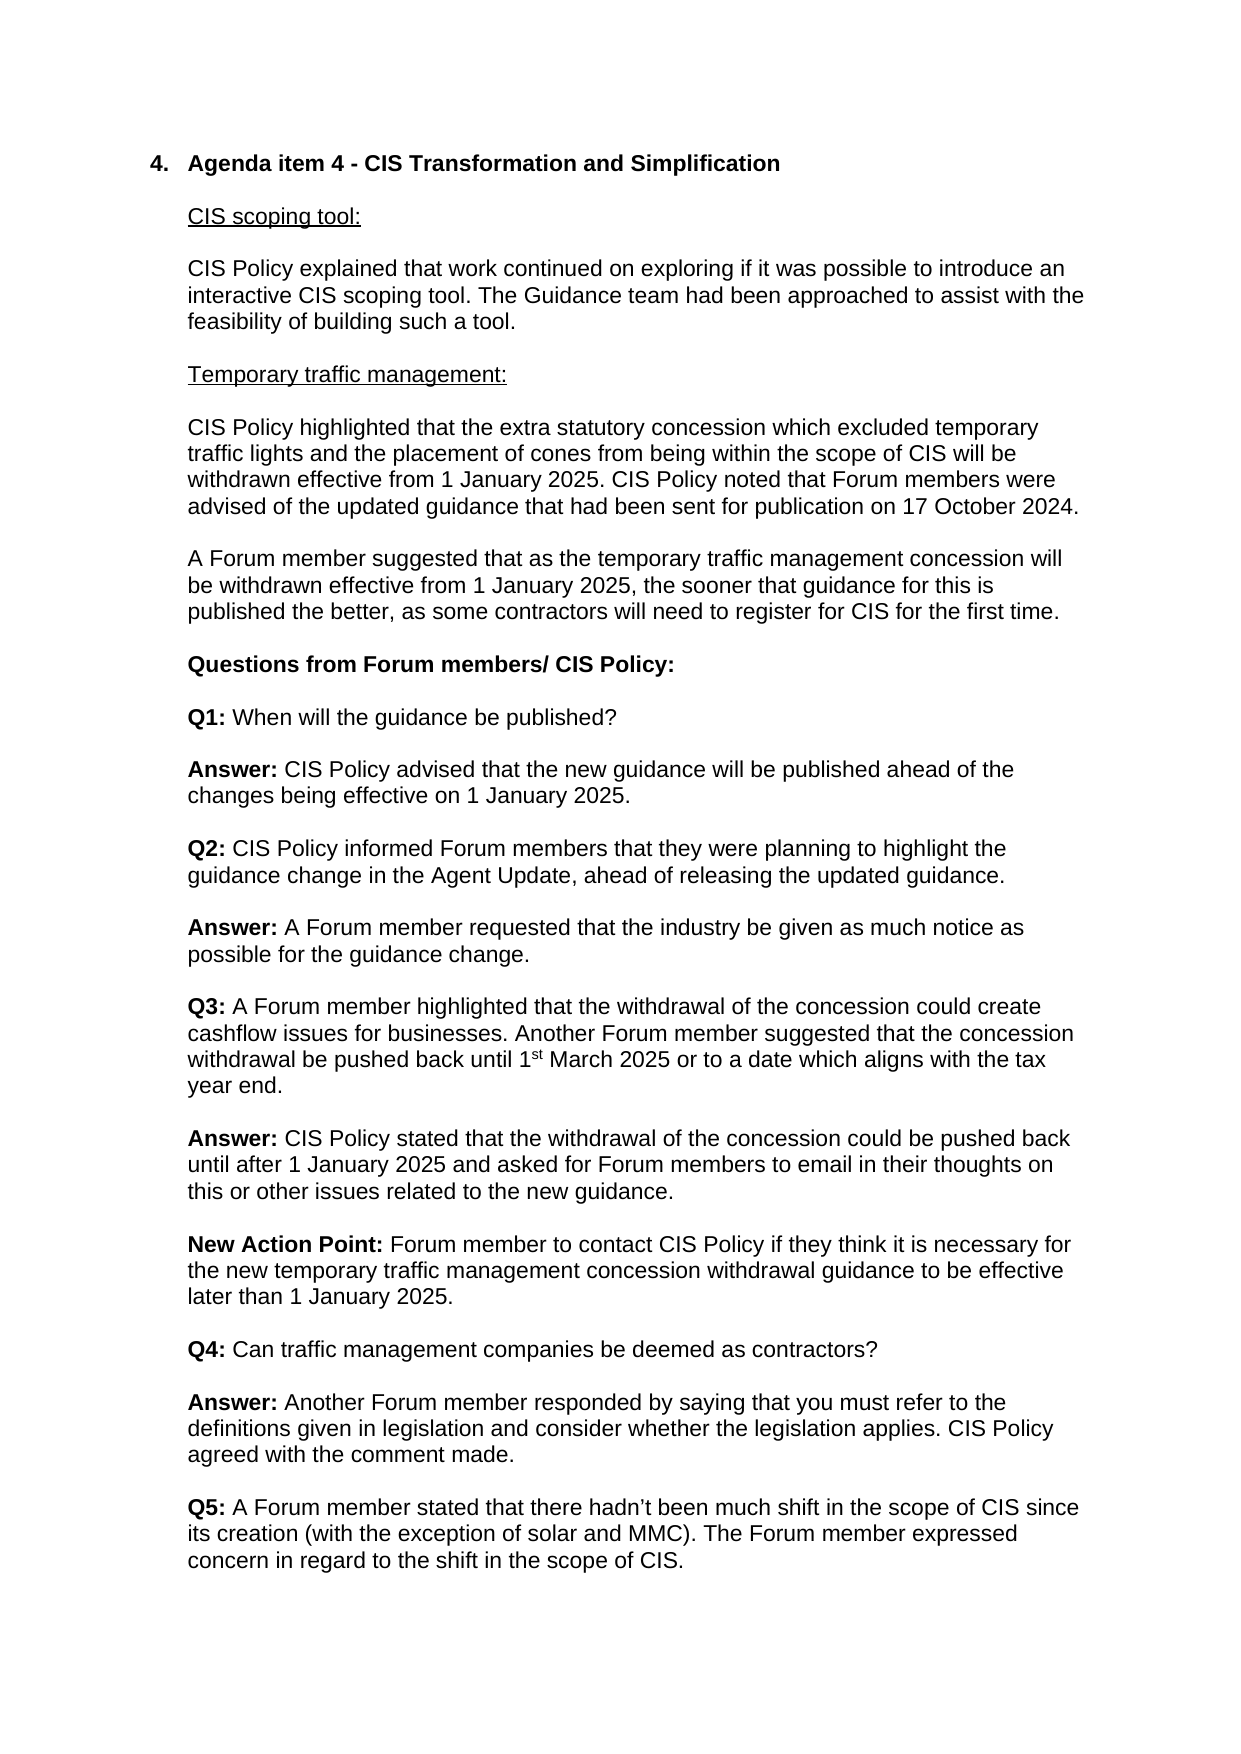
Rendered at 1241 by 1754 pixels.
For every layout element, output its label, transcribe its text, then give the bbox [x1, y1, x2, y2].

list CIS Policy highlighted that the extra statutory concession which excluded temporary traffic lights and the placement of cones from being within the scope of CIS will be withdrawn effective from 1 January 2025. CIS Policy noted that Forum members were advised of the updated guidance that had been sent for publication on 17 October 2024. [187, 413, 1090, 519]
list Q5: A Forum member stated that there hadn’t been much shift in the scope of CIS since its creation (with the exception of solar and MMC). The Forum member expressed concern in regard to the shift in the scope of CIS. [187, 1494, 1090, 1573]
list Agenda item 4 - CIS Transformation and Simplification [150, 150, 1090, 176]
list Answer: A Forum member requested that the industry be given as much notice as possible for the guidance change. [187, 914, 1090, 967]
list Answer: CIS Policy stated that the withdrawal of the concession could be pushed back until after 1 January 2025 and asked for Forum members to email in their thoughts on this or other issues related to the new guidance. [187, 1125, 1090, 1204]
list Q1: When will the guidance be published? [187, 703, 1090, 730]
list Temporary traffic management: [187, 361, 1090, 387]
list Questions from Forum members/ CIS Policy: [187, 651, 1090, 677]
list A Forum member suggested that as the temporary traffic management concession will be withdrawn effective from 1 January 2025, the sooner that guidance for this is published the better, as some contractors will need to register for CIS for the first time. [187, 545, 1090, 624]
list CIS Policy explained that work continued on exploring if it was possible to introduce an interactive CIS scoping tool. The Guidance team had been approached to assist with the feasibility of building such a tool. [187, 255, 1090, 334]
list Q2: CIS Policy informed Forum members that they were planning to highlight the guidance change in the Agent Update, ahead of releasing the updated guidance. [187, 835, 1090, 888]
list CIS scoping tool: [187, 203, 1090, 229]
list New Action Point: Forum member to contact CIS Policy if they think it is necessary for the new temporary traffic management concession withdrawal guidance to be effective later than 1 January 2025. [187, 1231, 1090, 1309]
list Answer: CIS Policy advised that the new guidance will be published ahead of the changes being effective on 1 January 2025. [187, 756, 1090, 809]
list Q4: Can traffic management companies be deemed as contractors? [187, 1336, 1090, 1362]
list Answer: Another Forum member responded by saying that you must refer to the definitions given in legislation and consider whether the legislation applies. CIS Policy agreed with the comment made. [187, 1389, 1090, 1468]
list Q3: A Forum member highlighted that the withdrawal of the concession could create cashflow issues for businesses. Another Forum member suggested that the concession withdrawal be pushed back until 1st March 2025 or to a date which aligns with the tax year end. [187, 993, 1090, 1099]
